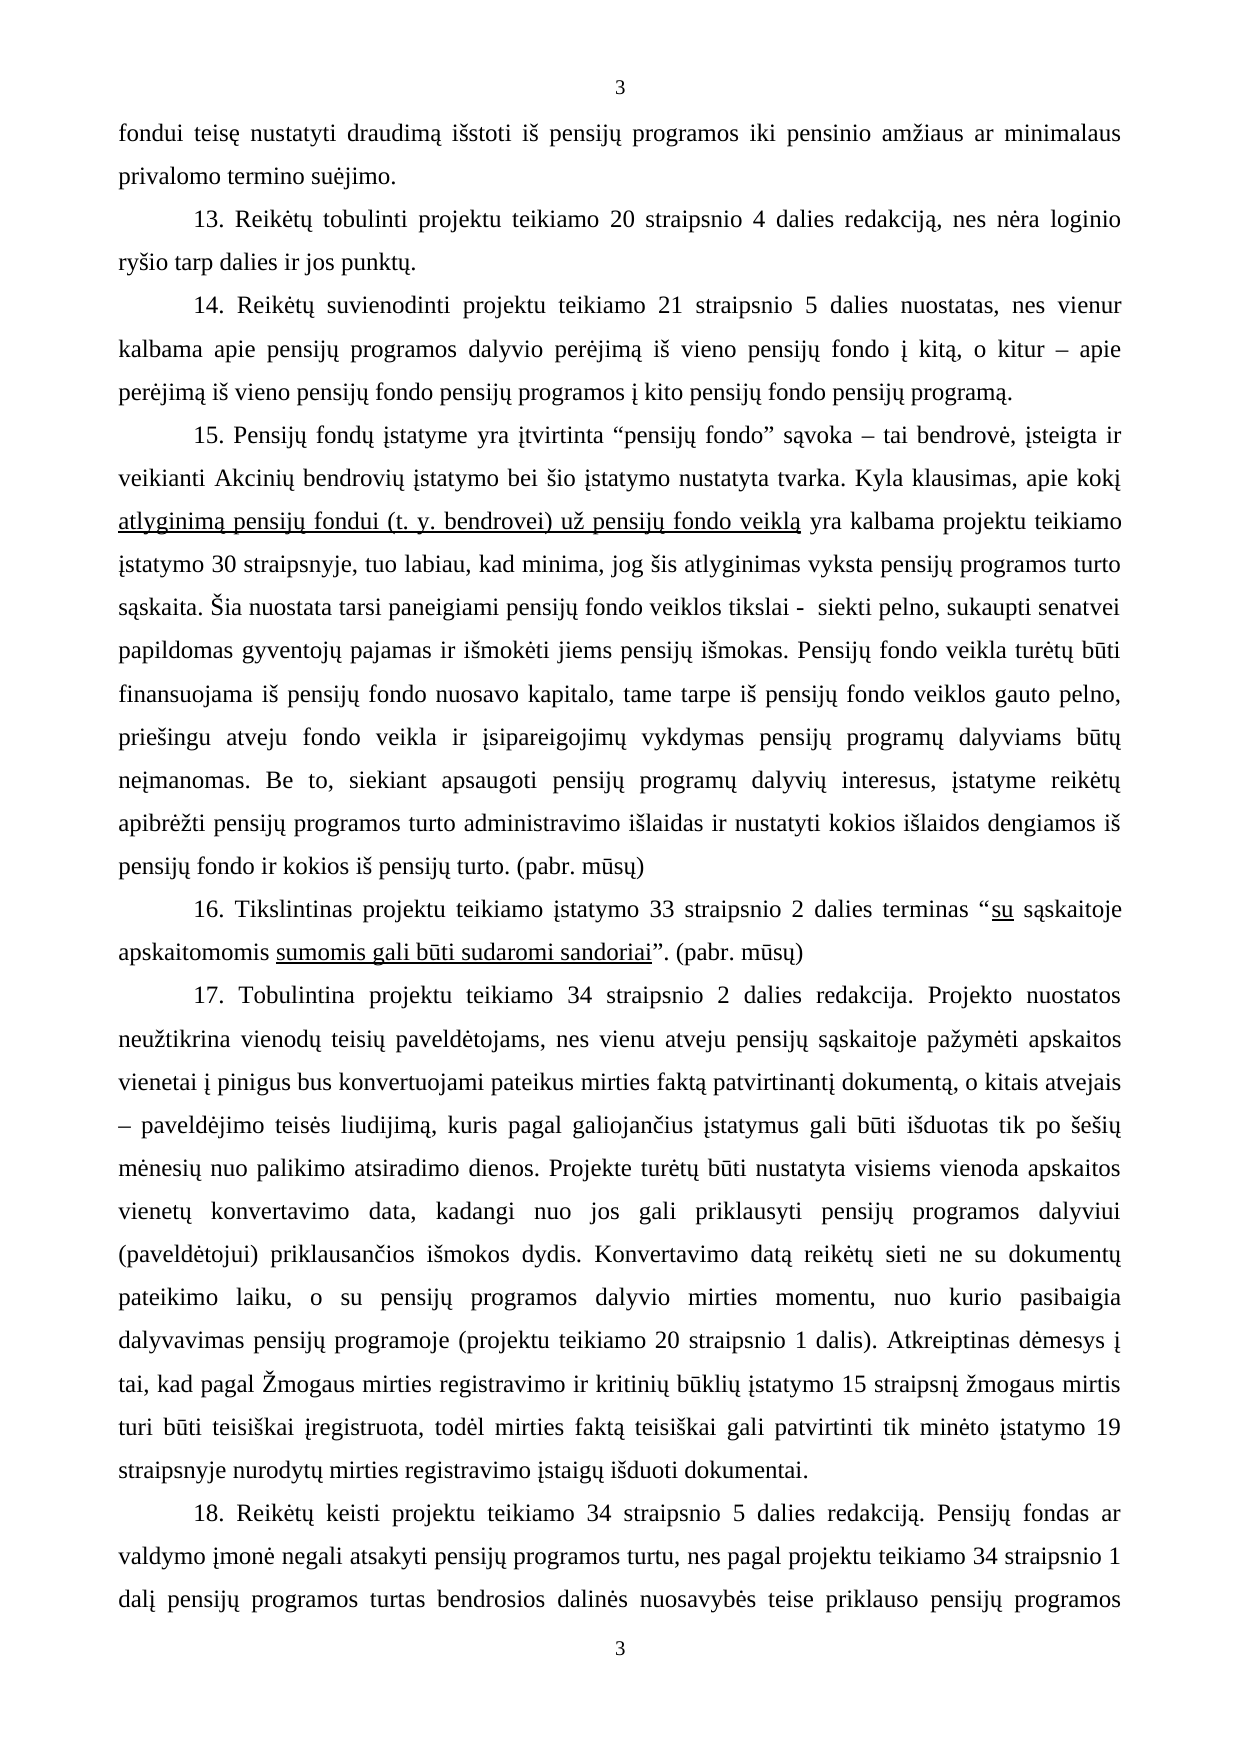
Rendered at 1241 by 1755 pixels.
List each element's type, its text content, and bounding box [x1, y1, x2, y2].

text 16. Tikslintinas projektu teikiamo įstatymo 33 straipsnio 2 dalies terminas “su sąskaitoje apskaitomomis sumomis gali būti sudaromi sandoriai”. (pabr. mūsų) [118, 894, 1122, 966]
text 13. Reikėtų tobulinti projektu teikiamo 20 straipsnio 4 dalies redakciją, nes nėra loginio ryšio tarp dalies ir jos punktų. [118, 204, 1122, 276]
text 14. Reikėtų suvienodinti projektu teikiamo 21 straipsnio 5 dalies nuostatas, nes vienur kalbama apie pensijų programos dalyvio perėjimą iš vieno pensijų fondo į kitą, o kitur – apie perėjimą iš vieno pensijų fondo pensijų programos į kito pensijų fondo pensijų programą. [118, 291, 1122, 406]
text 15. Pensijų fondų įstatyme yra įtvirtinta “pensijų fondo” sąvoka – tai bendrovė, įsteigta ir veikianti Akcinių bendrovių įstatymo bei šio įstatymo nustatyta tvarka. Kyla klausimas, apie kokį atlyginimą pensijų fondui (t. y. bendrovei) už pensijų fondo veiklą yra kalbama projektu teikiamo įstatymo 30 straipsnyje, tuo labiau, kad minima, jog šis atlyginimas vyksta pensijų programos turto sąskaita. Šia nuostata tarsi paneigiami pensijų fondo veiklos tikslai - siekti pelno, sukaupti senatvei papildomas gyventojų pajamas ir išmokėti jiems pensijų išmokas. Pensijų fondo veikla turėtų būti finansuojama iš pensijų fondo nuosavo kapitalo, tame tarpe iš pensijų fondo veiklos gauto pelno, priešingu atveju fondo veikla ir įsipareigojimų vykdymas pensijų programų dalyviams būtų neįmanomas. Be to, siekiant apsaugoti pensijų programų dalyvių interesus, įstatyme reikėtų apibrėžti pensijų programos turto administravimo išlaidas ir nustatyti kokios išlaidos dengiamos iš pensijų fondo ir kokios iš pensijų turto. (pabr. mūsų) [118, 420, 1122, 880]
text 18. Reikėtų keisti projektu teikiamo 34 straipsnio 5 dalies redakciją. Pensijų fondas ar valdymo įmonė negali atsakyti pensijų programos turtu, nes pagal projektu teikiamo 34 straipsnio 1 dalį pensijų programos turtas bendrosios dalinės nuosavybės teise priklauso pensijų programos [118, 1498, 1122, 1613]
text 17. Tobulintina projektu teikiamo 34 straipsnio 2 dalies redakcija. Projekto nuostatos neužtikrina vienodų teisių paveldėtojams, nes vienu atveju pensijų sąskaitoje pažymėti apskaitos vienetai į pinigus bus konvertuojami pateikus mirties faktą patvirtinantį dokumentą, o kitais atvejais – paveldėjimo teisės liudijimą, kuris pagal galiojančius įstatymus gali būti išduotas tik po šešių mėnesių nuo palikimo atsiradimo dienos. Projekte turėtų būti nustatyta visiems vienoda apskaitos vienetų konvertavimo data, kadangi nuo jos gali priklausyti pensijų programos dalyviui (paveldėtojui) priklausančios išmokos dydis. Konvertavimo datą reikėtų sieti ne su dokumentų pateikimo laiku, o su pensijų programos dalyvio mirties momentu, nuo kurio pasibaigia dalyvavimas pensijų programoje (projektu teikiamo 20 straipsnio 1 dalis). Atkreiptinas dėmesys į tai, kad pagal Žmogaus mirties registravimo ir kritinių būklių įstatymo 15 straipsnį žmogaus mirtis turi būti teisiškai įregistruota, todėl mirties faktą teisiškai gali patvirtinti tik minėto įstatymo 19 straipsnyje nurodytų mirties registravimo įstaigų išduoti dokumentai. [118, 981, 1122, 1484]
text fondui teisę nustatyti draudimą išstoti iš pensijų programos iki pensinio amžiaus ar minimalaus privalomo termino suėjimo. [118, 118, 1122, 190]
